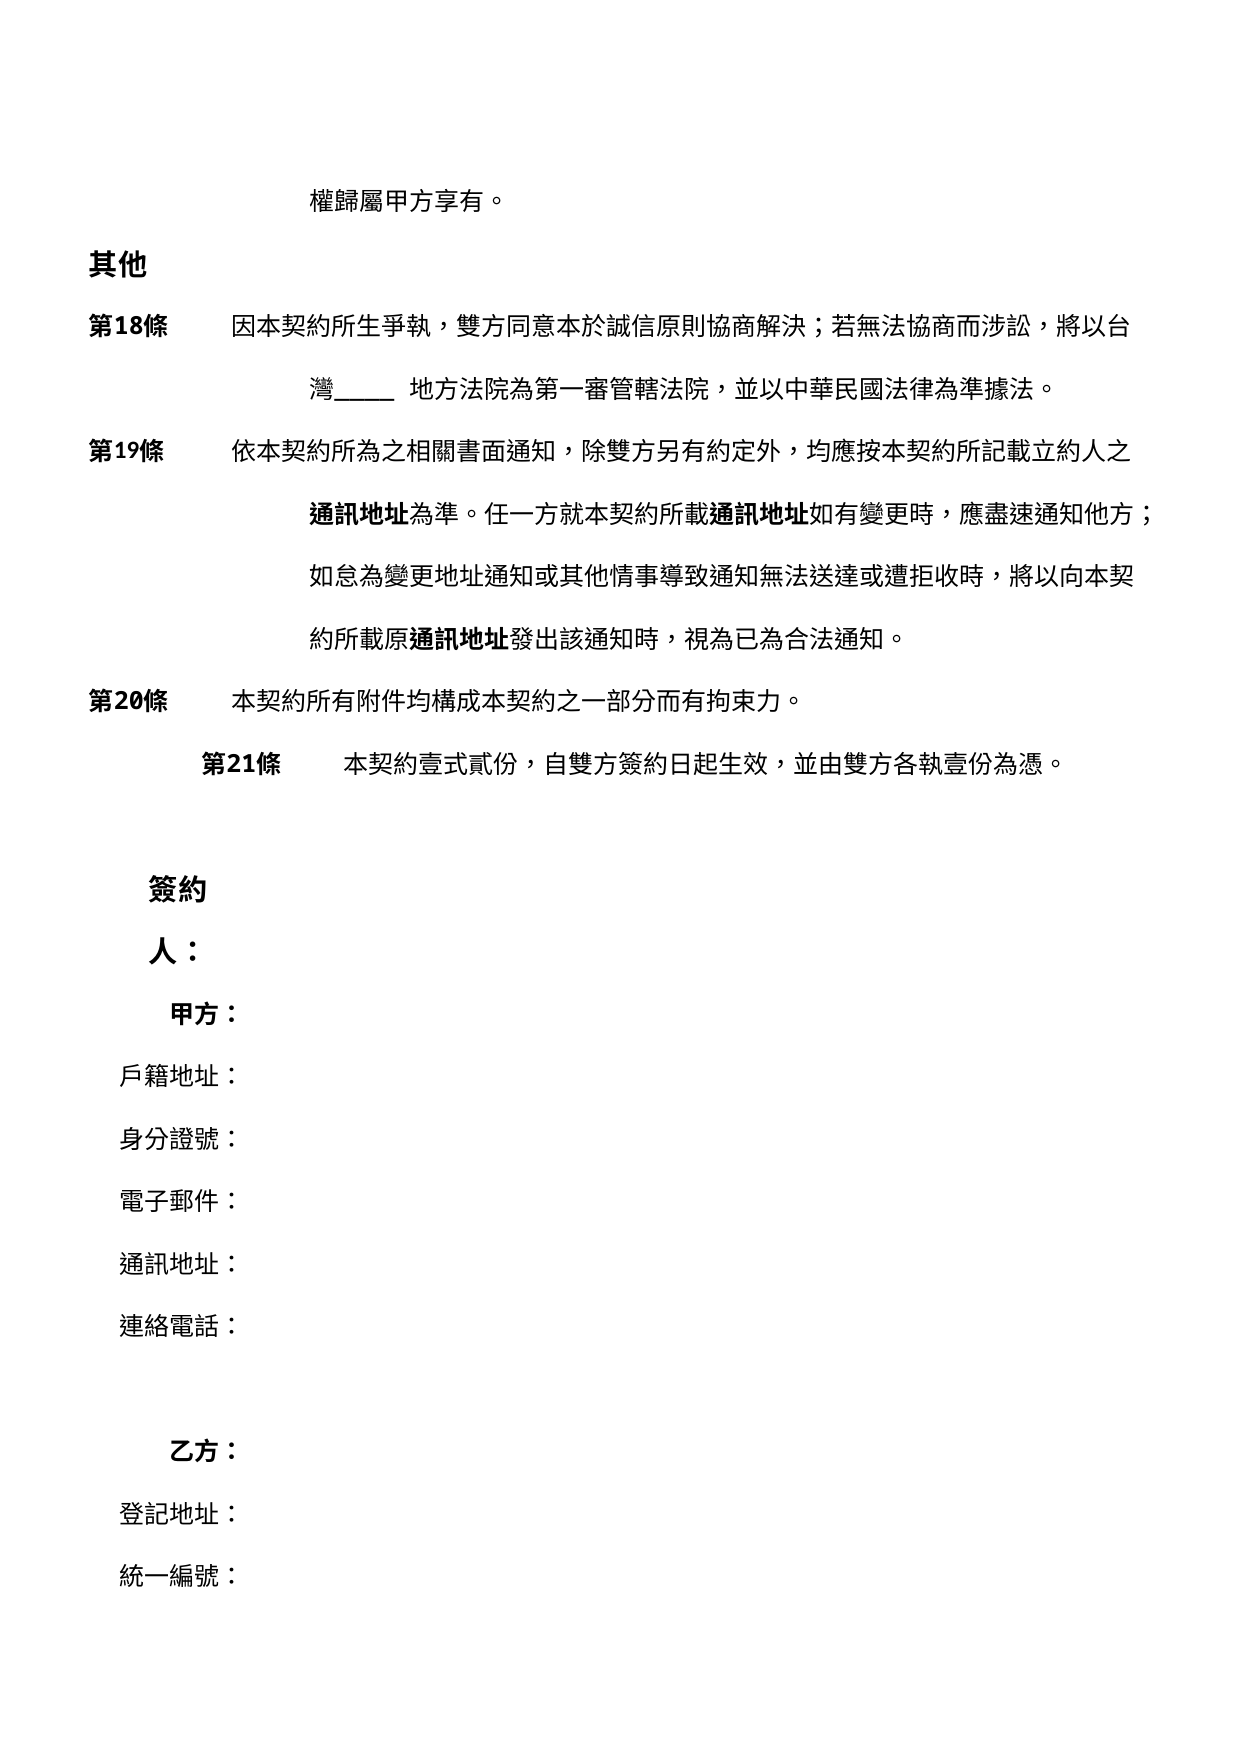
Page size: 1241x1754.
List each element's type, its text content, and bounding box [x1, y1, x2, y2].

table_cell [797, 1408, 1152, 1471]
table_cell [256, 971, 1152, 1033]
list 依本契約所為之相關書面通知，除雙方另有約定外，均應按本契約所記載立約人之通訊地址為準。任一方就本契約所載通訊地址如有變更時，應盡速通知他方；如怠為變更地址通知或其他情事導致通知無法送達或遭拒收時，將以向本契約所載原通訊地址發出該通知時，視為已為合法通知。 [89, 408, 1152, 658]
table_cell [256, 1408, 624, 1471]
table_cell [625, 1408, 797, 1471]
table_cell [797, 1533, 1152, 1596]
table_cell [625, 1346, 797, 1408]
table_cell [89, 1346, 256, 1408]
table_cell [797, 1096, 1152, 1158]
table_cell 登記地址： [89, 1471, 256, 1533]
table_header [797, 846, 1152, 971]
table_cell [256, 1533, 624, 1596]
list 本契約所有附件均構成本契約之一部分而有拘束力。 [89, 658, 1152, 721]
list 因本契約所生爭執，雙方同意本於誠信原則協商解決；若無法協商而涉訟，將以台灣____ 地方法院為第一審管轄法院，並以中華民國法律為準據法。 [89, 283, 1152, 408]
table_cell 甲方： [89, 971, 256, 1033]
table_cell 電子郵件： [89, 1158, 256, 1221]
table_header [256, 846, 624, 971]
table_cell [797, 1346, 1152, 1408]
table_cell [256, 1221, 1152, 1283]
table_cell [256, 1346, 624, 1408]
table_cell [256, 1096, 797, 1158]
table_cell [256, 1471, 1152, 1533]
table_cell 身分證號： [89, 1096, 256, 1158]
table_cell [256, 1158, 1152, 1221]
table_cell 戶籍地址： [89, 1033, 256, 1096]
table_cell [625, 1533, 797, 1596]
list 權歸屬甲方享有。 [89, 158, 1152, 221]
table_cell 乙方： [89, 1408, 256, 1471]
table_cell 通訊地址： [89, 1221, 256, 1283]
table_header 簽約人： [89, 846, 256, 971]
table_cell [256, 1283, 1152, 1346]
text 其他 [89, 221, 1152, 283]
table_cell 連絡電話： [89, 1283, 256, 1346]
table_header [625, 846, 797, 971]
table_cell [256, 1033, 1152, 1096]
table_cell 統一編號： [89, 1533, 256, 1596]
list 本契約壹式貳份，自雙方簽約日起生效，並由雙方各執壹份為憑。 [201, 721, 1152, 783]
